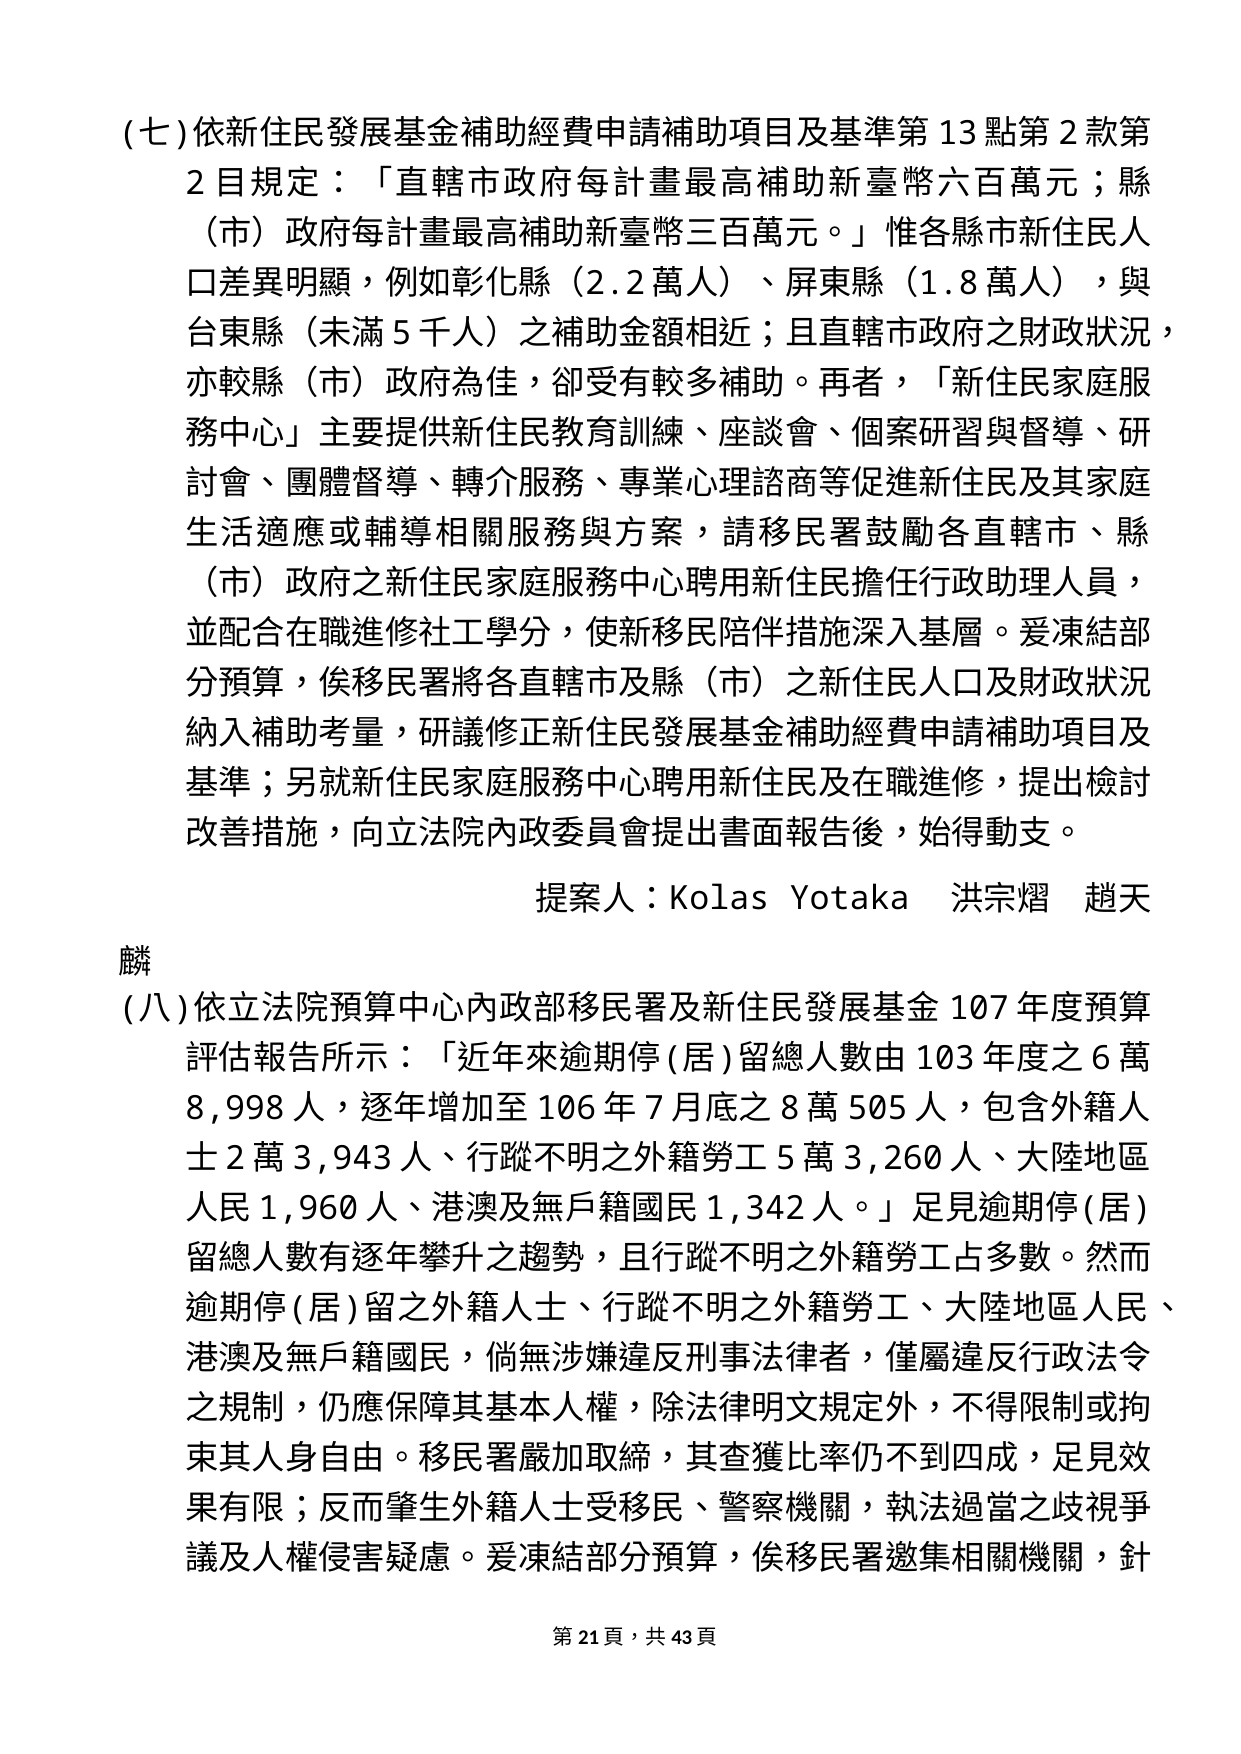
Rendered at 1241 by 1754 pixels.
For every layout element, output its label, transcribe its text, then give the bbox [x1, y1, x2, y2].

text (七)依新住民發展基金補助經費申請補助項目及基準第13點第2款第2目規定：「直轄市政府每計畫最高補助新臺幣六百萬元；縣（市）政府每計畫最高補助新臺幣三百萬元。」惟各縣市新住民人口差異明顯，例如彰化縣（2.2萬人）、屏東縣（1.8萬人），與台東縣（未滿5千人）之補助金額相近；且直轄市政府之財政狀況，亦較縣（市）政府為佳，卻受有較多補助。再者，「新住民家庭服務中心」主要提供新住民教育訓練、座談會、個案研習與督導、研討會、團體督導、轉介服務、專業心理諮商等促進新住民及其家庭生活適應或輔導相關服務與方案，請移民署鼓勵各直轄市、縣（市）政府之新住民家庭服務中心聘用新住民擔任行政助理人員，並配合在職進修社工學分，使新移民陪伴措施深入基層。爰凍結部分預算，俟移民署將各直轄市及縣（市）之新住民人口及財政狀況納入補助考量，研議修正新住民發展基金補助經費申請補助項目及基準；另就新住民家庭服務中心聘用新住民及在職進修，提出檢討改善措施，向立法院內政委員會提出書面報告後，始得動支。 [118, 104, 1152, 854]
text 提案人：Kolas Yotaka 洪宗熠 趙天麟 [118, 854, 1152, 979]
text (八)依立法院預算中心內政部移民署及新住民發展基金107年度預算評估報告所示：「近年來逾期停(居)留總人數由103年度之6萬8,998人，逐年增加至106年7月底之8萬505人，包含外籍人士2萬3,943人、行蹤不明之外籍勞工5萬3,260人、大陸地區人民1,960人、港澳及無戶籍國民1,342人。」足見逾期停(居)留總人數有逐年攀升之趨勢，且行蹤不明之外籍勞工占多數。然而逾期停(居)留之外籍人士、行蹤不明之外籍勞工、大陸地區人民、港澳及無戶籍國民，倘無涉嫌違反刑事法律者，僅屬違反行政法令之規制，仍應保障其基本人權，除法律明文規定外，不得限制或拘束其人身自由。移民署嚴加取締，其查獲比率仍不到四成，足見效果有限；反而肇生外籍人士受移民、警察機關，執法過當之歧視爭議及人權侵害疑慮。爰凍結部分預算，俟移民署邀集相關機關，針對逾期停(居)留非本國人之不同滯留因素，研議疏導措施（諸如：自首、降低罰鍰、輔導從新取得合法停留事由），以減少逾期停(居)留人數，向立法院內政委員會提出書面報告後，始得動支。 [118, 979, 1152, 1579]
